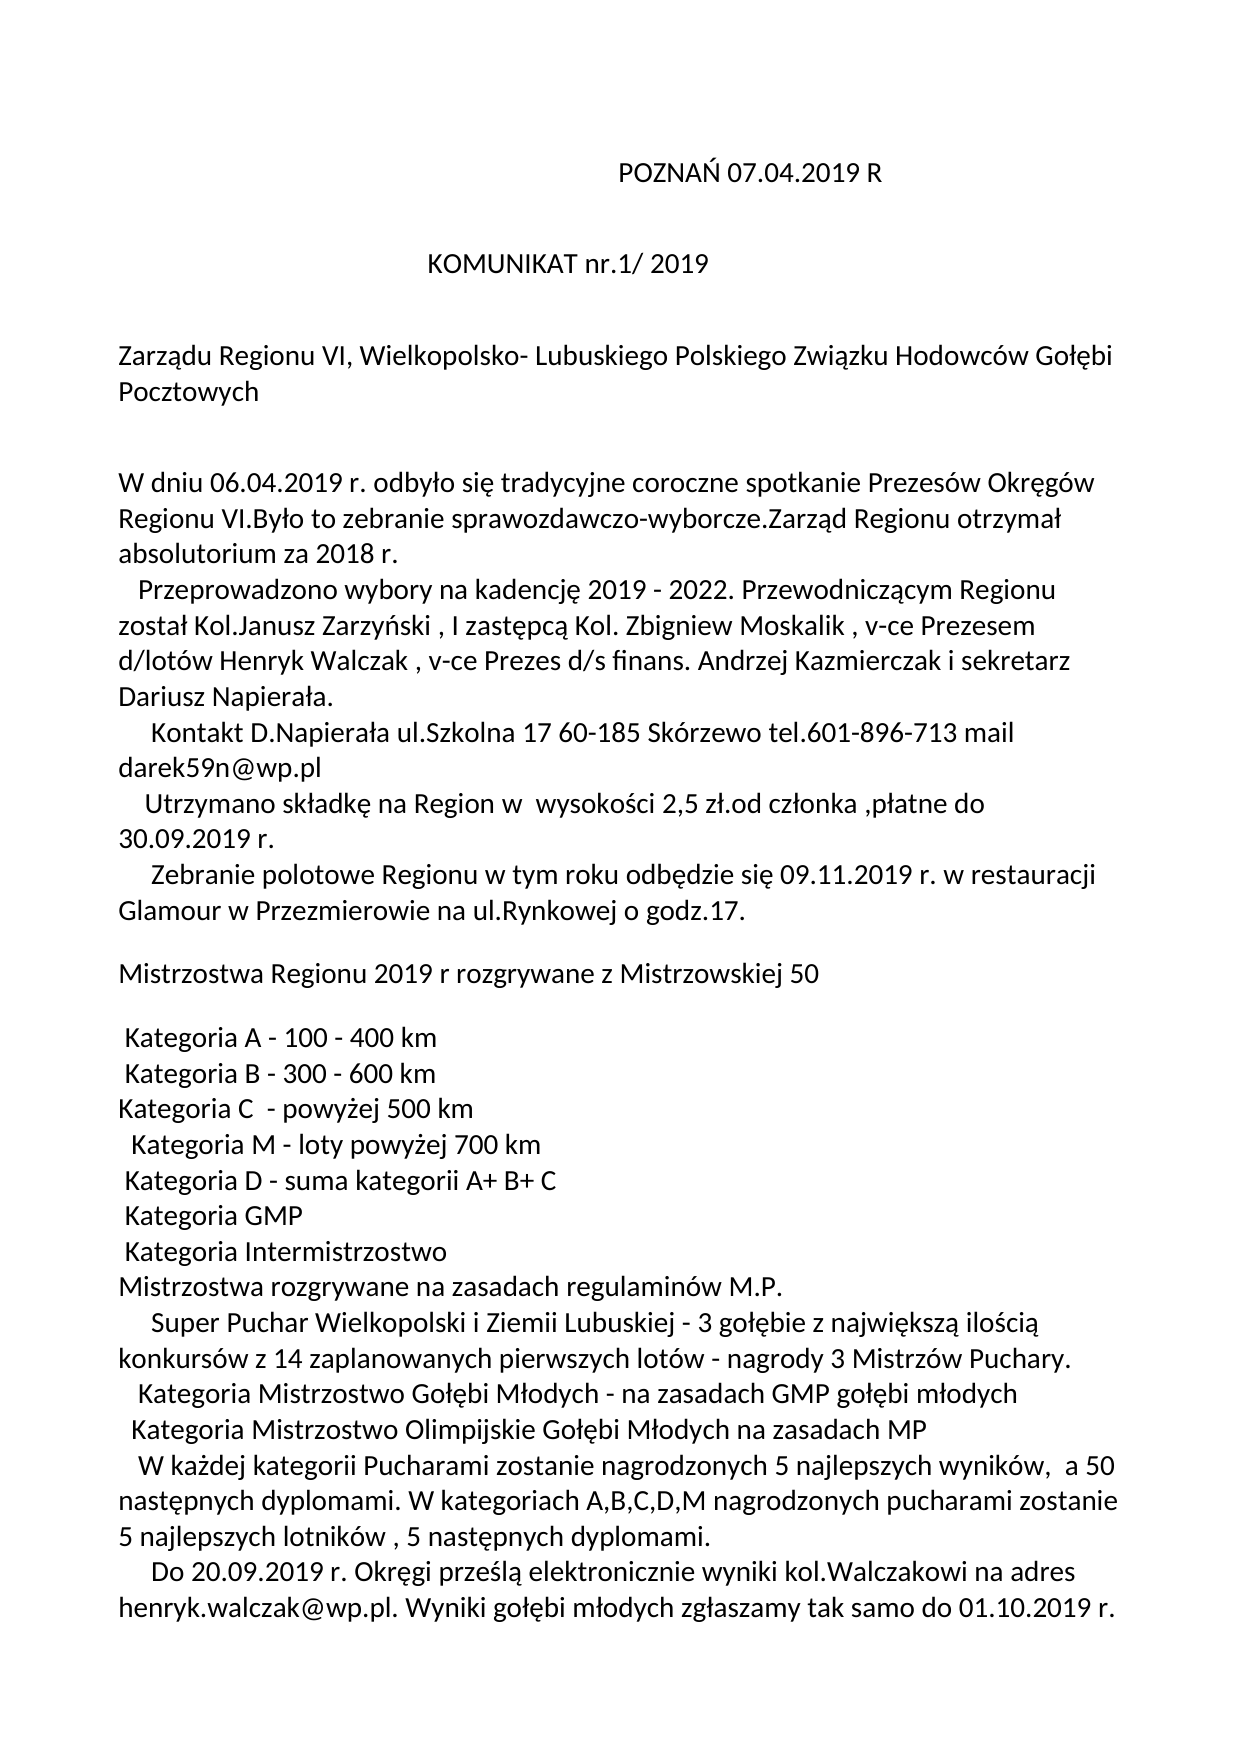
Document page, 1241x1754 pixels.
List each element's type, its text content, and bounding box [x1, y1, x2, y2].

text Kategoria C - powyżej 500 km [118, 1090, 1122, 1126]
text Super Puchar Wielkopolski i Ziemii Lubuskiej - 3 gołębie z największą ilością konkursów z 14 zaplanowanych pierwszych lotów - nagrody 3 Mistrzów Puchary. [118, 1304, 1122, 1375]
text Kategoria A - 100 - 400 km [118, 1019, 1122, 1055]
text Kategoria GMP [118, 1197, 1122, 1233]
text Kategoria Mistrzostwo Olimpijskie Gołębi Młodych na zasadach MP [118, 1411, 1122, 1447]
text Do 20.09.2019 r. Okręgi prześlą elektronicznie wyniki kol.Walczakowi na adres henryk.walczak@wp.pl. Wyniki gołębi młodych zgłaszamy tak samo do 01.10.2019 r. [118, 1553, 1122, 1625]
text Kategoria B - 300 - 600 km [118, 1055, 1122, 1090]
text Zebranie polotowe Regionu w tym roku odbędzie się 09.11.2019 r. w restauracji Glamour w Przezmierowie na ul.Rynkowej o godz.17. [118, 856, 1122, 927]
text Mistrzostwa rozgrywane na zasadach regulaminów M.P. [118, 1268, 1122, 1304]
text Kategoria Intermistrzostwo [118, 1233, 1122, 1268]
text Kategoria Mistrzostwo Gołębi Młodych - na zasadach GMP gołębi młodych [118, 1375, 1122, 1411]
text Kategoria D - suma kategorii A+ B+ C [118, 1162, 1122, 1197]
text Przeprowadzono wybory na kadencję 2019 - 2022. Przewodniczącym Regionu został Kol.Janusz Zarzyński , I zastępcą Kol. Zbigniew Moskalik , v-ce Prezesem d/lotów Henryk Walczak , v-ce Prezes d/s finans. Andrzej Kazmierczak i sekretarz Dariusz Napierała. [118, 571, 1122, 714]
text POZNAŃ 07.04.2019 R [118, 154, 1122, 189]
text Kategoria M - loty powyżej 700 km [118, 1126, 1122, 1162]
text Mistrzostwa Regionu 2019 r rozgrywane z Mistrzowskiej 50 [118, 956, 1122, 991]
text Utrzymano składkę na Region w wysokości 2,5 zł.od członka ,płatne do 30.09.2019 r. [118, 785, 1122, 856]
text Zarządu Regionu VI, Wielkopolsko- Lubuskiego Polskiego Związku Hodowców Gołębi Pocztowych [118, 337, 1122, 408]
text W dniu 06.04.2019 r. odbyło się tradycyjne coroczne spotkanie Prezesów Okręgów Regionu VI.Było to zebranie sprawozdawczo-wyborcze.Zarząd Regionu otrzymał absolutorium za 2018 r. [118, 464, 1122, 571]
text Kontakt D.Napierała ul.Szkolna 17 60-185 Skórzewo tel.601-896-713 mail darek59n@wp.pl [118, 714, 1122, 785]
text KOMUNIKAT nr.1/ 2019 [118, 245, 1122, 281]
text W każdej kategorii Pucharami zostanie nagrodzonych 5 najlepszych wyników, a 50 następnych dyplomami. W kategoriach A,B,C,D,M nagrodzonych pucharami zostanie 5 najlepszych lotników , 5 następnych dyplomami. [118, 1447, 1122, 1553]
